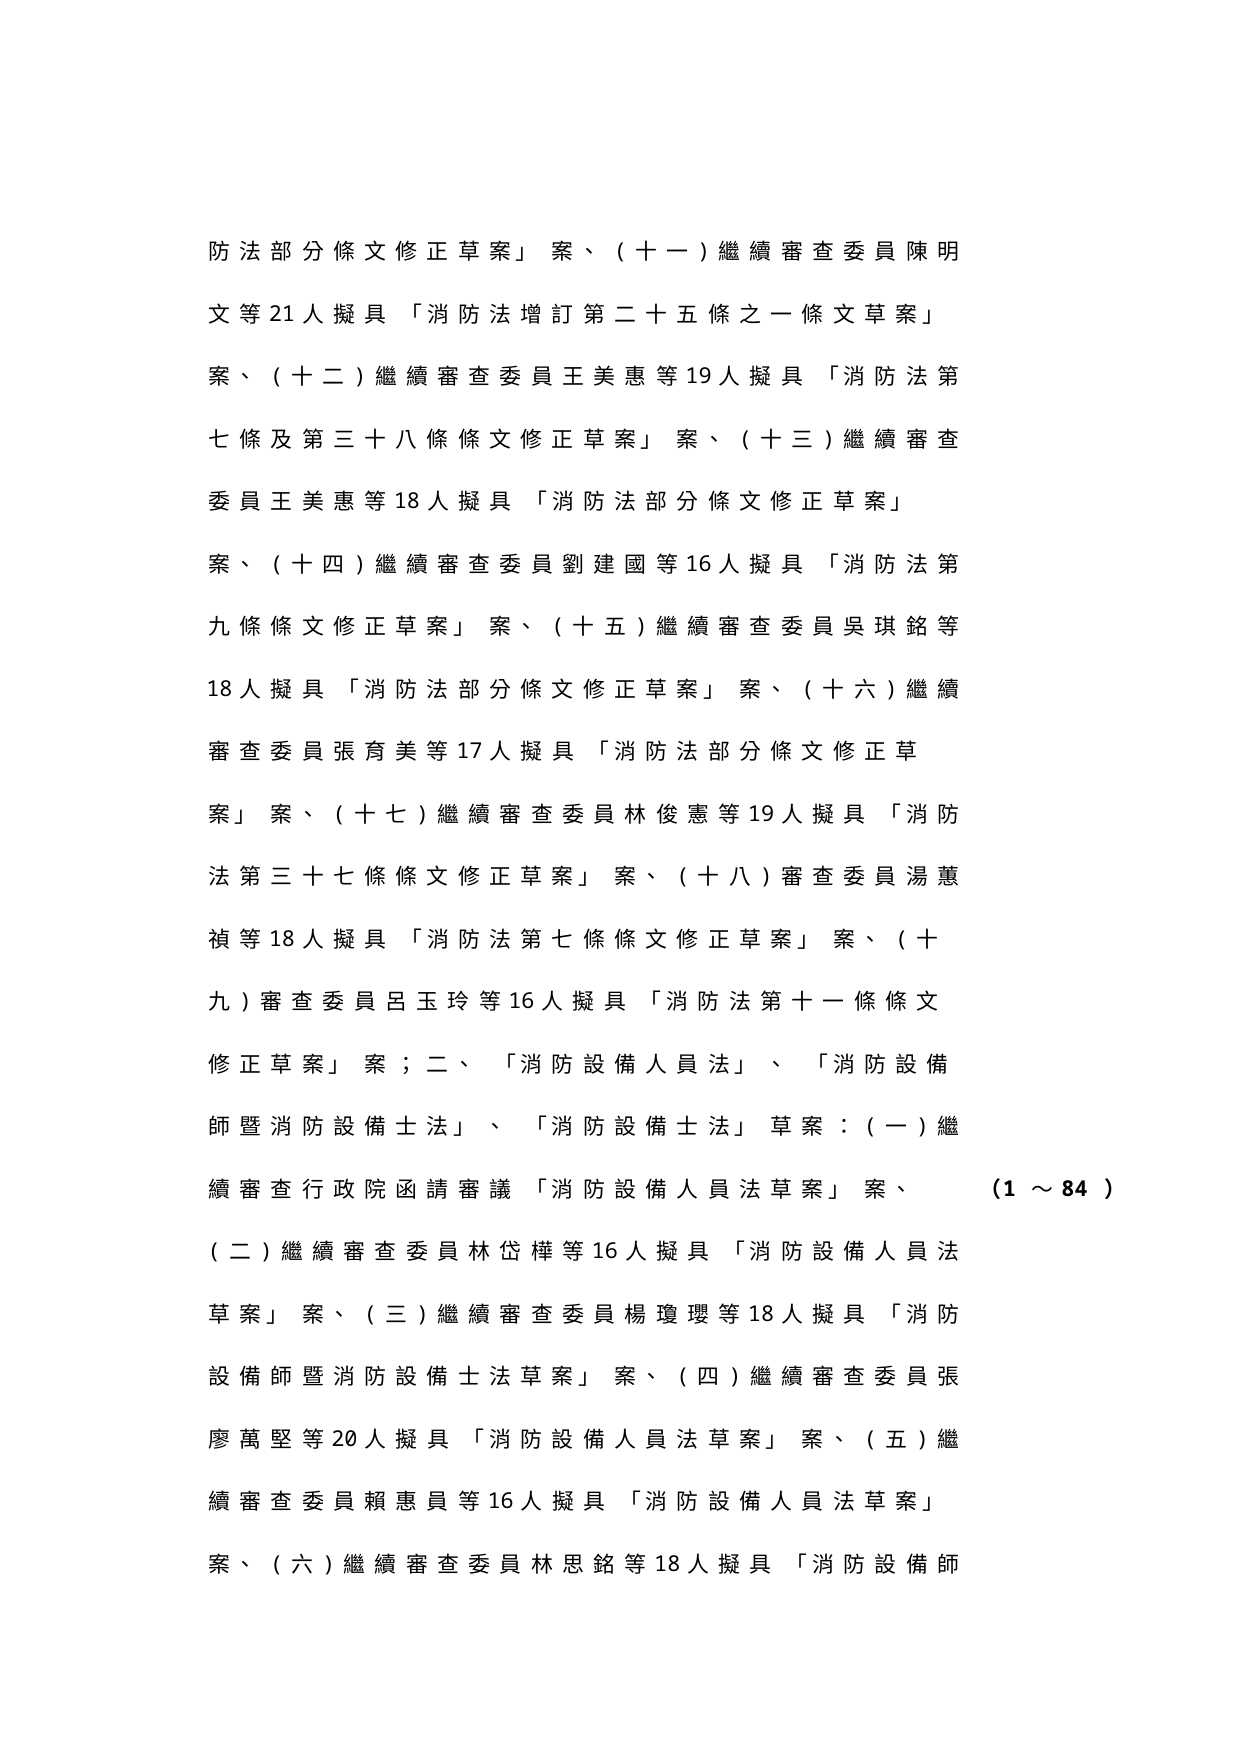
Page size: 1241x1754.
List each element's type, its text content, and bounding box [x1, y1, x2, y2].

table_cell （ [967, 219, 986, 1594]
table_cell ～ [1023, 219, 1053, 1594]
table_cell 1 [986, 219, 1023, 1594]
table_cell 防法部分條文修正草案」案、(十一)繼續審查委員陳明文等21人擬具「消防法增訂第二十五條之一條文草案」案、(十二)繼續審查委員王美惠等19人擬具「消防法第七條及第三十八條條文修正草案」案、(十三)繼續審查委員王美惠等18人擬具「消防法部分條文修正草案」案、(十四)繼續審查委員劉建國等16人擬具「消防法第九條條文修正草案」案、(十五)繼續審查委員吳琪銘等18人擬具「消防法部分條文修正草案」案、(十六)繼續審查委員張育美等17人擬具「消防法部分條文修正草案」案、(十七)繼續審查委員林俊憲等19人擬具「消防法第三十七條條文修正草案」案、(十八)審查委員湯蕙禎等18人擬具「消防法第七條條文修正草案」案、(十九)審查委員呂玉玲等16人擬具「消防法第十一條條文修正草案」案；二、「消防設備人員法」、「消防設備師暨消防設備士法」、「消防設備士法」草案：(一)繼續審查行政院函請審議「消防設備人員法草案」案、(二)繼續審查委員林岱樺等16人擬具「消防設備人員法草案」案、(三)繼續審查委員楊瓊瓔等18人擬具「消防設備師暨消防設備士法草案」案、(四)繼續審查委員張廖萬堅等20人擬具「消防設備人員法草案」案、(五)繼續審查委員賴惠員等16人擬具「消防設備人員法草案」案、(六)繼續審查委員林思銘等18人擬具「消防設備師 [150, 219, 967, 1594]
table_cell ） [1091, 219, 1108, 1594]
table_cell 84 [1053, 219, 1091, 1594]
